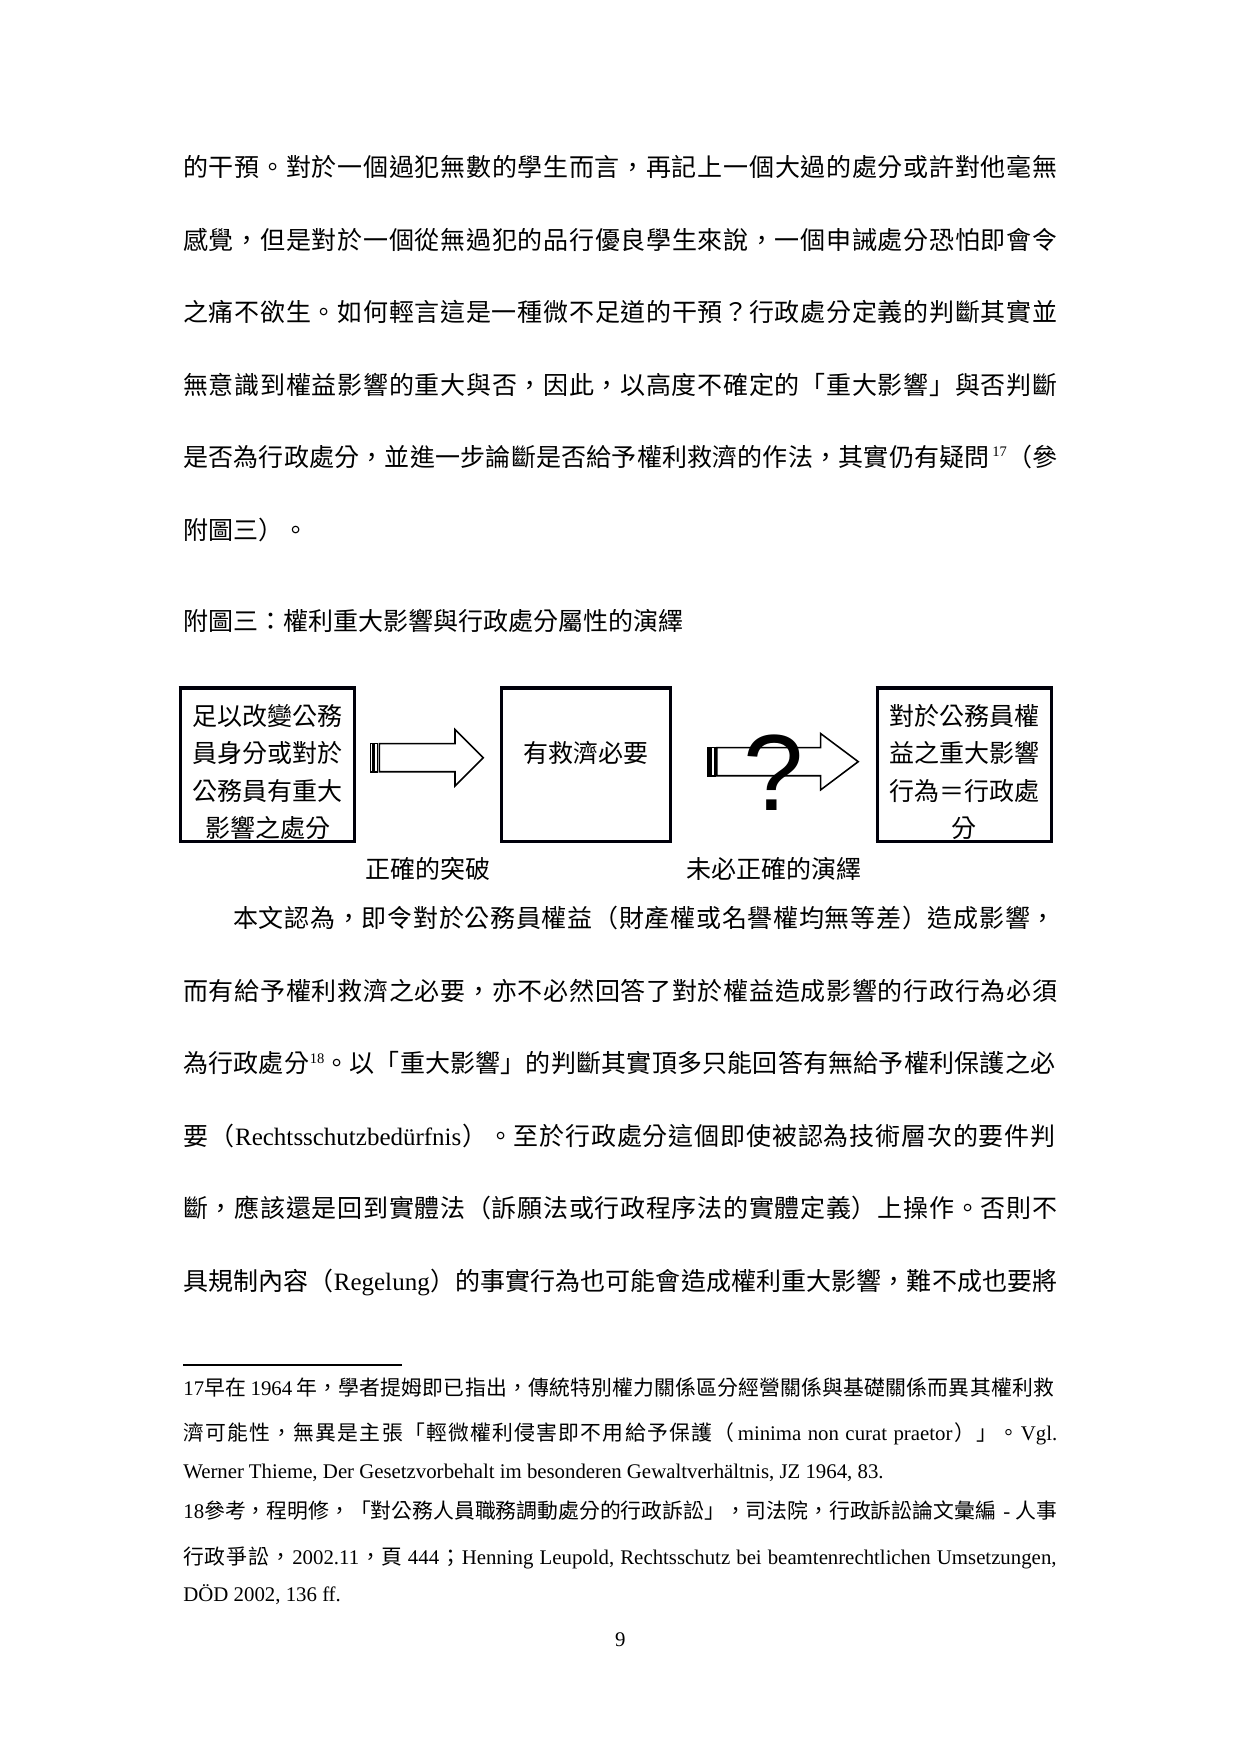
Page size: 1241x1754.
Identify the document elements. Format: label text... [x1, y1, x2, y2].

table_header 對於公務員權益之重大影響行為＝行政處分 [879, 690, 1050, 839]
table_cell 正確的突破 [354, 840, 502, 880]
table_cell [180, 843, 354, 880]
text 本文在此否定涉及名譽權的免兼庭長決定為行政處分。其之所以不被認定為行政處分的原因應該是因為「外部性」與「直接法效性」的要素不具備使然。若以論者與實務的解釋，行政處分的判斷必須取決於公權力措施是否對於公務員權益發生重大影響，於此必須再判斷是否涉及公務員「權益」、是否權益受到影響，以及這個影響是否「重大」。正因為這種奇特的判準，才會有對於公務員或學生的「記過」處分，被認定為是一個行政處分，至於「警告、申誡」行為，則只是對於公務員或學生名譽權微不足道的輕微干預的說法（論者似乎在此規避是否為行政處分的回答）。如果對於公務員或學生為記過處分是一個重大影響名譽權的措施，何以對於公務員或學生的警告或申誡就僅是微不足道的干預。對於一個過犯無數的學生而言，再記上一個大過的處分或許對他毫無感覺，但是對於一個從無過犯的品行優良學生來說，一個申誡處分恐怕即會令之痛不欲生。如何輕言這是一種微不足道的干預？行政處分定義的判斷其實並無意識到權益影響的重大與否，因此，以高度不確定的「重大影響」與否判斷是否為行政處分，並進一步論斷是否給予權利救濟的作法，其實仍有疑問（參附圖三）。 [183, 148, 1057, 546]
table_header 有救濟必要 [503, 690, 669, 839]
text 早在1964年，學者提姆即已指出，傳統特別權力關係區分經營關係與基礎關係而異其權利救濟可能性，無異是主張「輕微權利侵害即不用給予保護（minima non curat praetor）」。Vgl. Werner Thieme, Der Gesetzvorbehalt im besonderen Gewaltverhältnis, JZ 1964, 83. [183, 1371, 1057, 1483]
table_header 足以改變公務員身分或對於公務員有重大影響之處分 [182, 690, 353, 839]
text 附圖三：權利重大影響與行政處分屬性的演繹 [183, 601, 1057, 638]
table_header ? [672, 686, 876, 839]
table_cell [502, 843, 671, 880]
text 參考，程明修，「對公務人員職務調動處分的行政訴訟」，司法院，行政訴訟論文彙編 - 人事行政爭訟，2002.11，頁444；Henning Leupold, Rechtsschutz bei beamtenrechtlichen Umsetzungen, DÖD 2002, 136 ff. [183, 1495, 1057, 1606]
text 本文認為，即令對於公務員權益（財產權或名譽權均無等差）造成影響，而有給予權利救濟之必要，亦不必然回答了對於權益造成影響的行政行為必須為行政處分。以「重大影響」的判斷其實頂多只能回答有無給予權利保護之必要（Rechtsschutzbedürfnis）。至於行政處分這個即使被認為技術層次的要件判斷，應該還是回到實體法（訴願法或行政程序法的實體定義）上操作。否則不具規制內容（Regelung）的事實行為也可能會造成權利重大影響，難不成也要將 [183, 899, 1057, 1298]
table_header [356, 686, 500, 839]
table_cell [877, 843, 1051, 880]
table_cell 未必正確的演繹 [671, 840, 877, 880]
